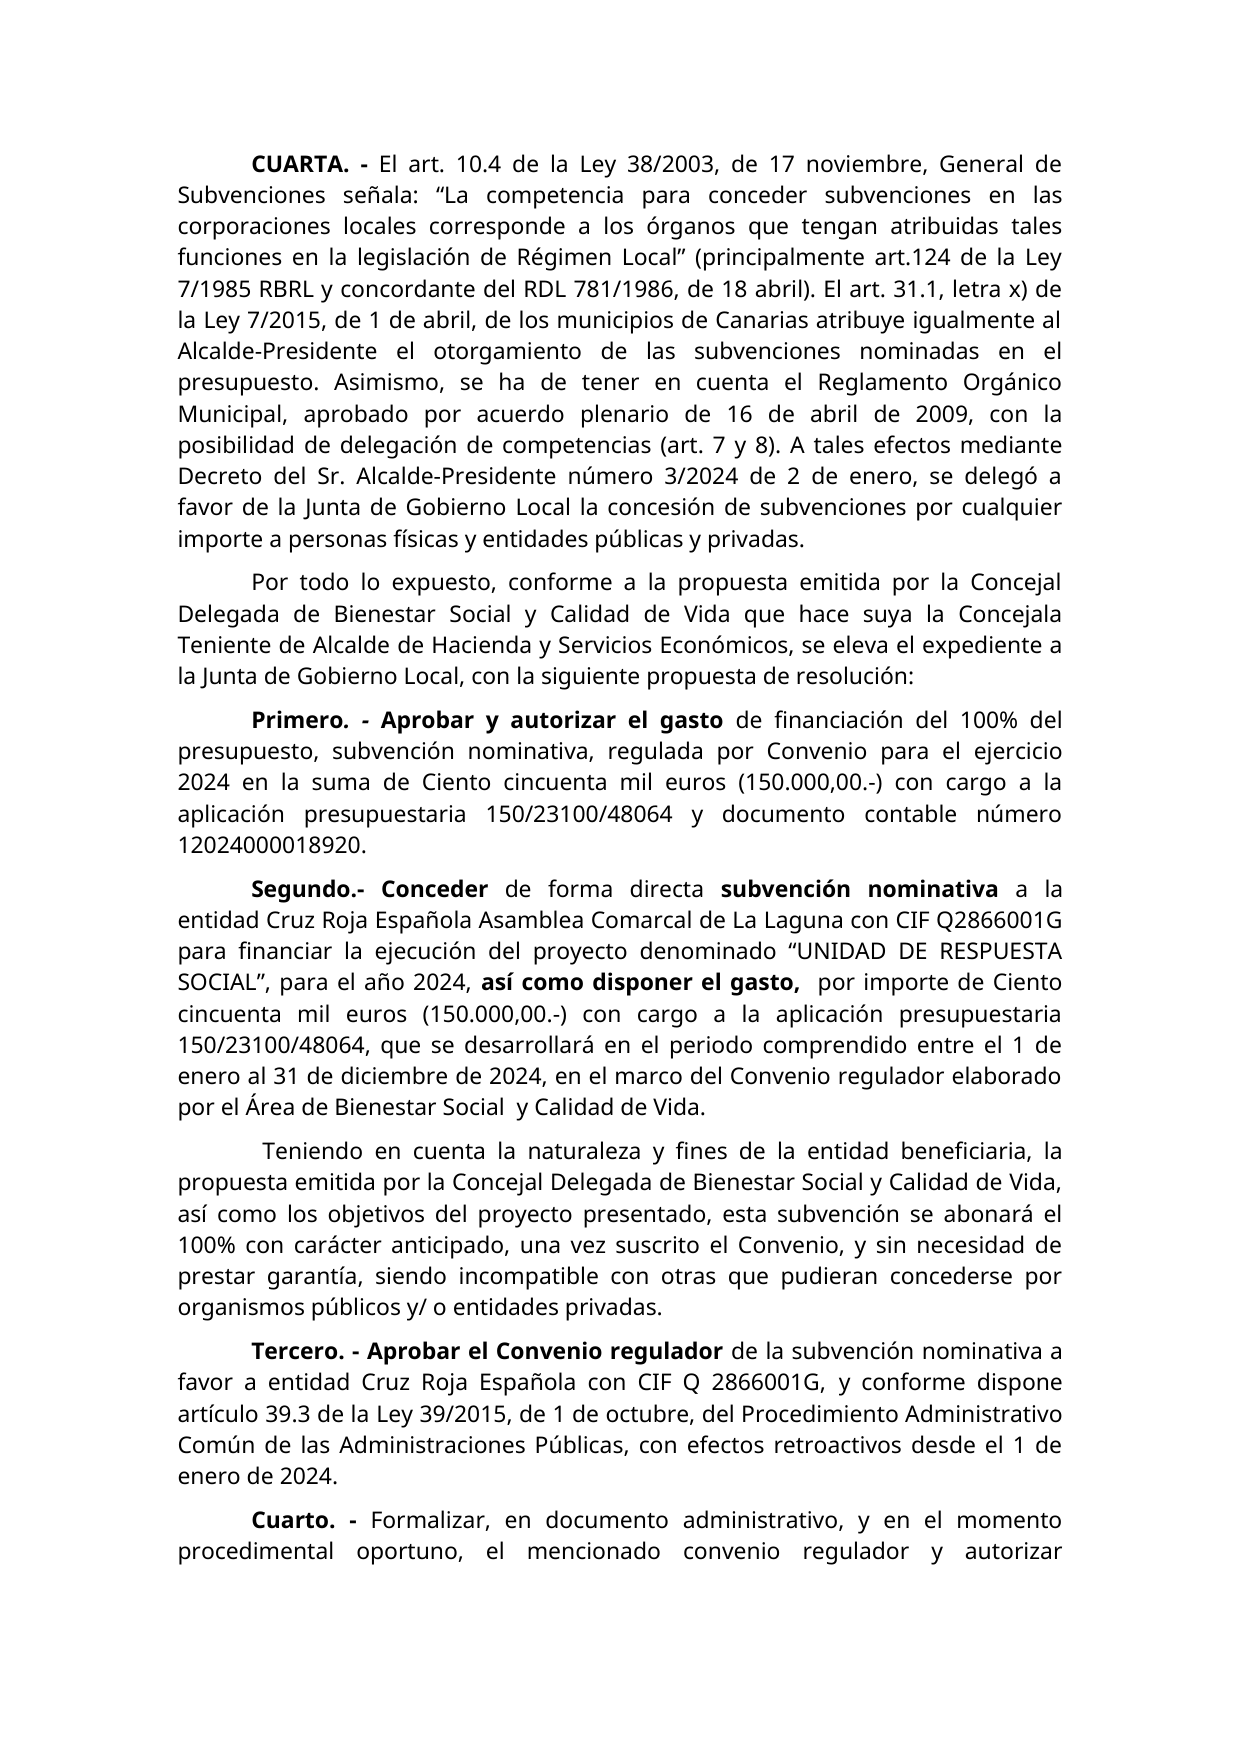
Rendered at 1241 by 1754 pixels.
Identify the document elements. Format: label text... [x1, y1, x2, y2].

text Cuarto. - Formalizar, en documento administrativo, y en el momento procedimental oportuno, el mencionado convenio regulador y autorizar [177, 1504, 1063, 1566]
text Teniendo en cuenta la naturaleza y fines de la entidad beneficiaria, la propuesta emitida por la Concejal Delegada de Bienestar Social y Calidad de Vida, así como los objetivos del proyecto presentado, esta subvención se abonará el 100% con carácter anticipado, una vez suscrito el Convenio, y sin necesidad de prestar garantía, siendo incompatible con otras que pudieran concederse por organismos públicos y/ o entidades privadas. [177, 1135, 1063, 1323]
text Segundo.- Conceder de forma directa subvención nominativa a la entidad Cruz Roja Española Asamblea Comarcal de La Laguna con CIF Q2866001G para financiar la ejecución del proyecto denominado “UNIDAD DE RESPUESTA SOCIAL”, para el año 2024, así como disponer el gasto, por importe de Ciento cincuenta mil euros (150.000,00.-) con cargo a la aplicación presupuestaria 150/23100/48064, que se desarrollará en el periodo comprendido entre el 1 de enero al 31 de diciembre de 2024, en el marco del Convenio regulador elaborado por el Área de Bienestar Social y Calidad de Vida. [177, 873, 1063, 1123]
text Tercero. - Aprobar el Convenio regulador de la subvención nominativa a favor a entidad Cruz Roja Española con CIF Q 2866001G, y conforme dispone artículo 39.3 de la Ley 39/2015, de 1 de octubre, del Procedimiento Administrativo Común de las Administraciones Públicas, con efectos retroactivos desde el 1 de enero de 2024. [177, 1335, 1063, 1491]
text Primero. - Aprobar y autorizar el gasto de financiación del 100% del presupuesto, subvención nominativa, regulada por Convenio para el ejercicio 2024 en la suma de Ciento cincuenta mil euros (150.000,00.-) con cargo a la aplicación presupuestaria 150/23100/48064 y documento contable número 12024000018920. [177, 704, 1063, 860]
text Por todo lo expuesto, conforme a la propuesta emitida por la Concejal Delegada de Bienestar Social y Calidad de Vida que hace suya la Concejala Teniente de Alcalde de Hacienda y Servicios Económicos, se eleva el expediente a la Junta de Gobierno Local, con la siguiente propuesta de resolución: [177, 566, 1063, 691]
text CUARTA. - El art. 10.4 de la Ley 38/2003, de 17 noviembre, General de Subvenciones señala: “La competencia para conceder subvenciones en las corporaciones locales corresponde a los órganos que tengan atribuidas tales funciones en la legislación de Régimen Local” (principalmente art.124 de la Ley 7/1985 RBRL y concordante del RDL 781/1986, de 18 abril). El art. 31.1, letra x) de la Ley 7/2015, de 1 de abril, de los municipios de Canarias atribuye igualmente al Alcalde-Presidente el otorgamiento de las subvenciones nominadas en el presupuesto. Asimismo, se ha de tener en cuenta el Reglamento Orgánico Municipal, aprobado por acuerdo plenario de 16 de abril de 2009, con la posibilidad de delegación de competencias (art. 7 y 8). A tales efectos mediante Decreto del Sr. Alcalde-Presidente número 3/2024 de 2 de enero, se delegó a favor de la Junta de Gobierno Local la concesión de subvenciones por cualquier importe a personas físicas y entidades públicas y privadas. [177, 148, 1063, 554]
